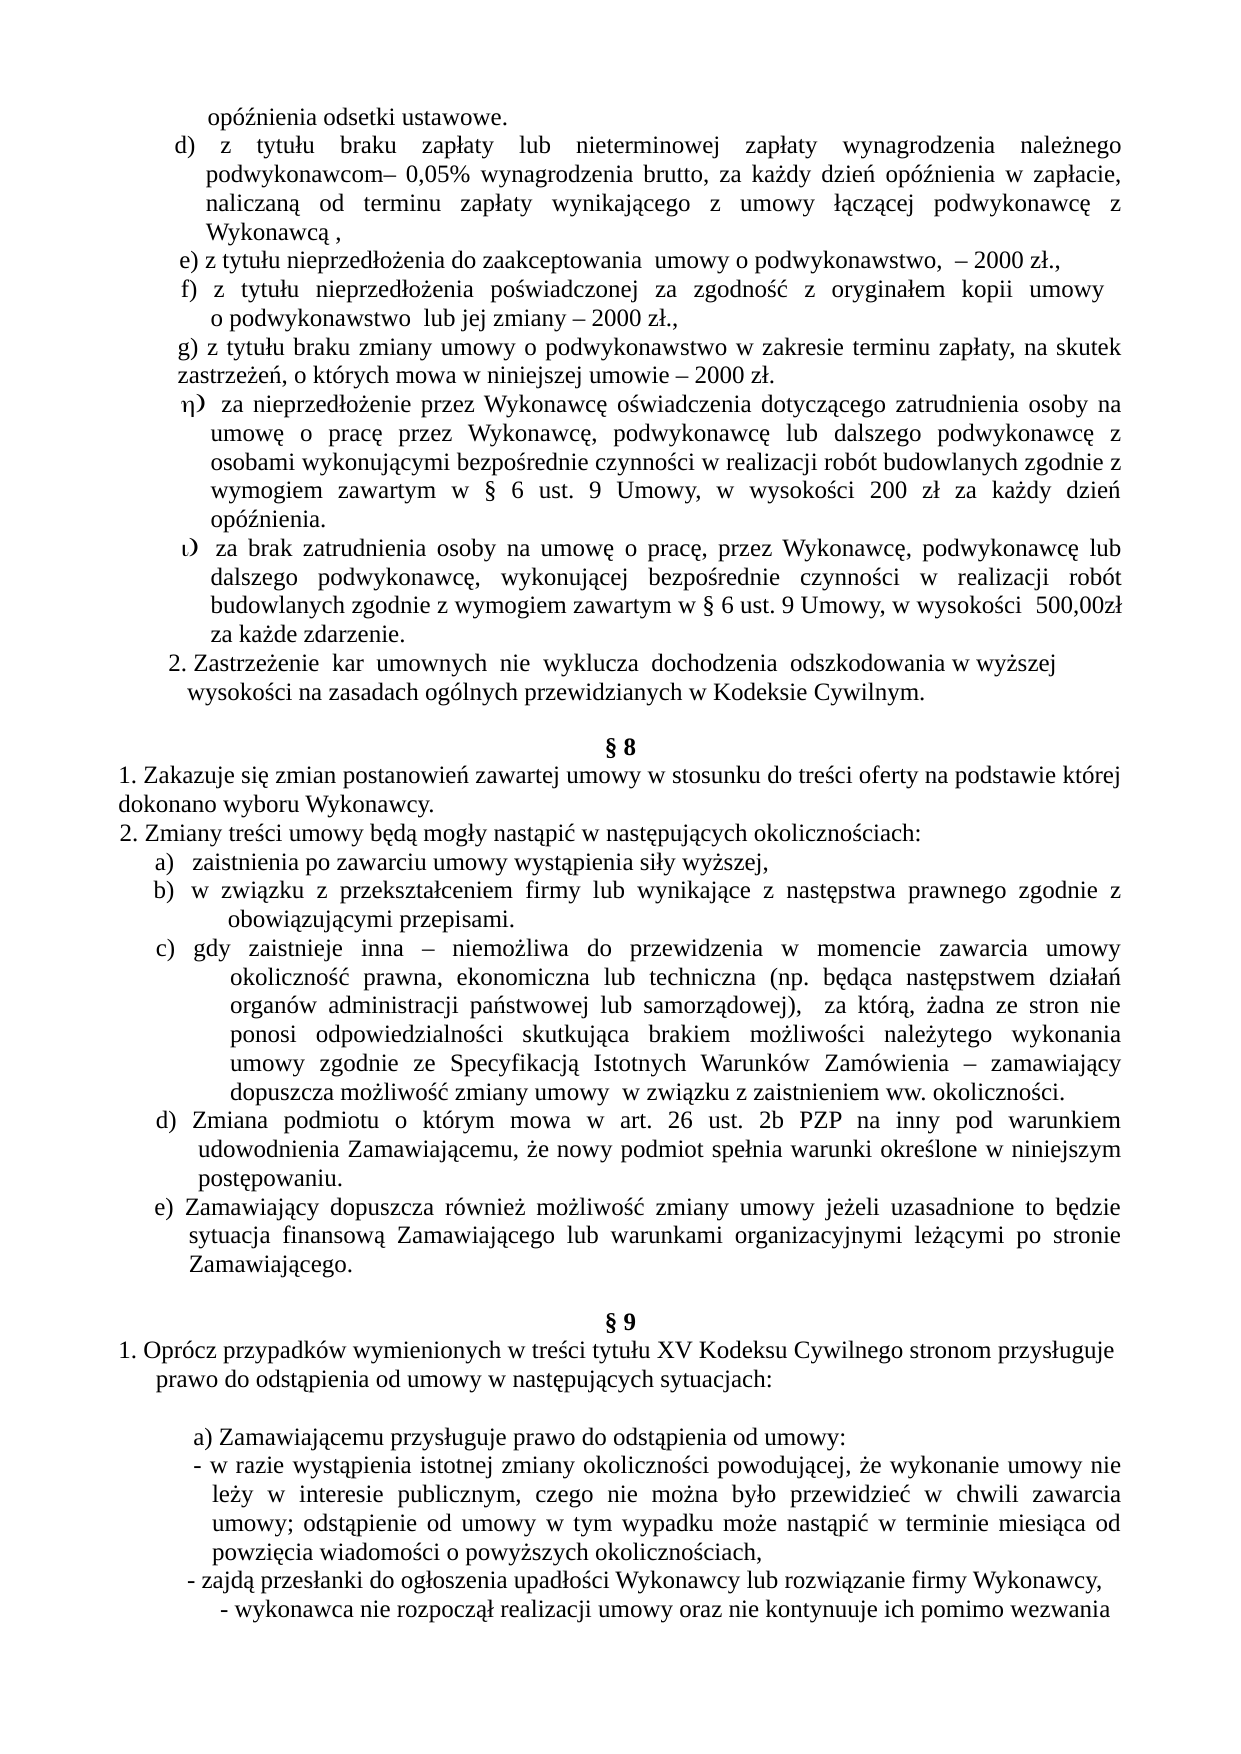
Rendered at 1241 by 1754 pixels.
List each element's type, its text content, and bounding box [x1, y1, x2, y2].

list wysokości na zasadach ogólnych przewidzianych w Kodeksie Cywilnym. [118, 677, 1122, 705]
list w związku z przekształceniem firmy lub wynikające z następstwa prawnego zgodnie z obowiązującymi przepisami. [153, 875, 1122, 933]
text g) z tytułu braku zmiany umowy o podwykonawstwo w zakresie terminu zapłaty, na skutek zastrzeżeń, o których mowa w niniejszej umowie – 2000 zł. [177, 332, 1122, 389]
text e) Zamawiający dopuszcza również możliwość zmiany umowy jeżeli uzasadnione to będzie sytuacja finansową Zamawiającego lub warunkami organizacyjnymi leżącymi po stronie Zamawiającego. [154, 1192, 1122, 1278]
list opóźnienia odsetki ustawowe. [138, 102, 1122, 130]
list gdy zaistnieje inna – niemożliwa do przewidzenia w momencie zawarcia umowy okoliczność prawna, ekonomiczna lub techniczna (np. będąca następstwem działań organów administracji państwowej lub samorządowej), za którą, żadna ze stron nie ponosi odpowiedzialności skutkująca brakiem możliwości należytego wykonania umowy zgodnie ze Specyfikacją Istotnych Warunków Zamówienia – zamawiający dopuszcza możliwość zmiany umowy w związku z zaistnieniem ww. okoliczności. [156, 933, 1122, 1105]
list 2. Zastrzeżenie kar umownych nie wyklucza dochodzenia odszkodowania w wyższej [118, 648, 1122, 677]
text § 8 [118, 732, 1122, 760]
text h) za nieprzedłożenie przez Wykonawcę oświadczenia dotyczącego zatrudnienia osoby na umowę o pracę przez Wykonawcę, podwykonawcę lub dalszego podwykonawcę z osobami wykonującymi bezpośrednie czynności w realizacji robót budowlanych zgodnie z wymogiem zawartym w § 6 ust. 9 Umowy, w wysokości 200 zł za każdy dzień opóźnienia. [181, 389, 1122, 533]
text e) z tytułu nieprzedłożenia do zaakceptowania umowy o podwykonawstwo, – 2000 zł., [179, 245, 1122, 274]
list - wykonawca nie rozpoczął realizacji umowy oraz nie kontynuuje ich pomimo wezwania [151, 1594, 1122, 1623]
text § 9 [118, 1307, 1122, 1335]
list - zajdą przesłanki do ogłoszenia upadłości Wykonawcy lub rozwiązanie firmy Wykonawcy, [118, 1565, 1122, 1594]
text d) Zmiana podmiotu o którym mowa w art. 26 ust. 2b PZP na inny pod warunkiem udowodnienia Zamawiającemu, że nowy podmiot spełnia warunki określone w niniejszym postępowaniu. [156, 1105, 1122, 1192]
text i) za brak zatrudnienia osoby na umowę o pracę, przez Wykonawcę, podwykonawcę lub dalszego podwykonawcę, wykonującej bezpośrednie czynności w realizacji robót budowlanych zgodnie z wymogiem zawartym w § 6 ust. 9 Umowy, w wysokości 500,00zł za każde zdarzenie. [181, 533, 1122, 648]
list zaistnienia po zawarciu umowy wystąpienia siły wyższej, [154, 847, 1122, 875]
text f) z tytułu nieprzedłożenia poświadczonej za zgodność z oryginałem kopii umowy o podwykonawstwo lub jej zmiany – 2000 zł., [181, 274, 1122, 332]
text d) z tytułu braku zapłaty lub nieterminowej zapłaty wynagrodzenia należnego podwykonawcom– 0,05% wynagrodzenia brutto, za każdy dzień opóźnienia w zapłacie, naliczaną od terminu zapłaty wynikającego z umowy łączącej podwykonawcę z Wykonawcą , [174, 130, 1122, 245]
text 1. Oprócz przypadków wymienionych w treści tytułu XV Kodeksu Cywilnego stronom przysługuje prawo do odstąpienia od umowy w następujących sytuacjach: [118, 1335, 1122, 1393]
text - w razie wystąpienia istotnej zmiany okoliczności powodującej, że wykonanie umowy nie leży w interesie publicznym, czego nie można było przewidzieć w chwili zawarcia umowy; odstąpienie od umowy w tym wypadku może nastąpić w terminie miesiąca od powzięcia wiadomości o powyższych okolicznościach, [193, 1450, 1122, 1565]
text a) Zamawiającemu przysługuje prawo do odstąpienia od umowy: [193, 1422, 1122, 1450]
text 2. Zmiany treści umowy będą mogły nastąpić w następujących okolicznościach: [119, 818, 1122, 847]
text 1. Zakazuje się zmian postanowień zawartej umowy w stosunku do treści oferty na podstawie której dokonano wyboru Wykonawcy. [118, 760, 1122, 818]
